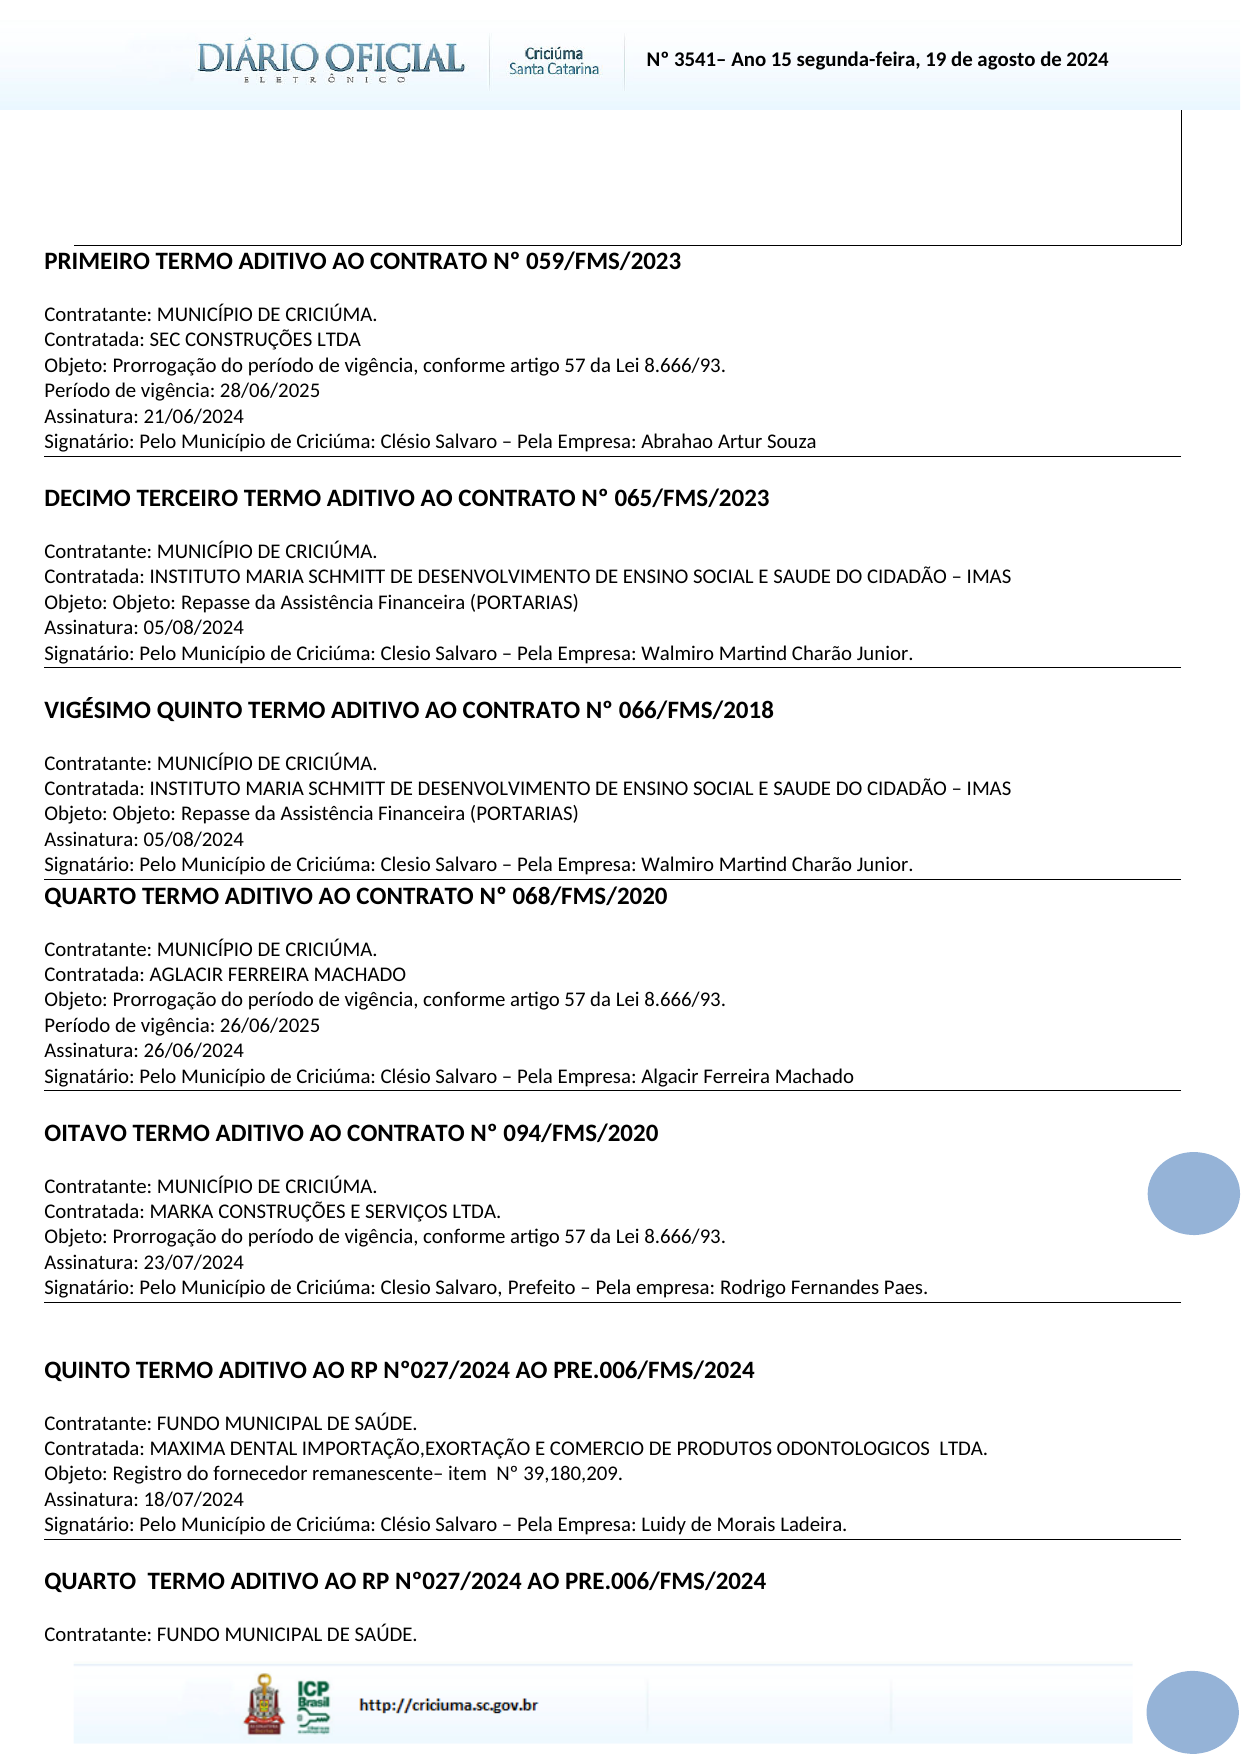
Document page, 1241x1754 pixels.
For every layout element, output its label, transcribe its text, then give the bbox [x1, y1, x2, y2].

text QUARTO TERMO ADITIVO AO CONTRATO Nº 068/FMS/2020 [44, 880, 1181, 910]
text VIGÉSIMO QUINTO TERMO ADITIVO AO CONTRATO Nº 066/FMS/2018 [44, 694, 1181, 724]
text Assinatura: 05/08/2024 [44, 826, 1181, 851]
text Contratante: FUNDO MUNICIPAL DE SAÚDE. [44, 1410, 1181, 1435]
text Assinatura: 05/08/2024 [44, 614, 1181, 640]
text Contratante: MUNICÍPIO DE CRICIÚMA. [44, 301, 1181, 327]
text Signatário: Pelo Município de Criciúma: Clesio Salvaro, Prefeito – Pela empresa: Rodrigo Fernandes Paes. [44, 1274, 1181, 1302]
text Assinatura: 18/07/2024 [44, 1486, 1181, 1511]
text Período de vigência: 26/06/2025 [44, 1012, 1181, 1037]
text Contratada: AGLACIR FERREIRA MACHADO [44, 961, 1181, 987]
text Contratada: INSTITUTO MARIA SCHMITT DE DESENVOLVIMENTO DE ENSINO SOCIAL E SAUDE DO CIDADÃO – IMAS [44, 563, 1181, 589]
text Signatário: Pelo Município de Criciúma: Clesio Salvaro – Pela Empresa: Walmiro Martind Charão Junior. [44, 851, 1181, 879]
text Objeto: Prorrogação do período de vigência, conforme artigo 57 da Lei 8.666/93. [44, 987, 1181, 1012]
text Objeto: Registro do fornecedor remanescente– item Nº 39,180,209. [44, 1461, 1181, 1486]
text Contratante: MUNICÍPIO DE CRICIÚMA. [44, 1173, 1153, 1198]
text QUARTO TERMO ADITIVO AO RP Nº027/2024 AO PRE.006/FMS/2024 [44, 1565, 1181, 1596]
text Período de vigência: 28/06/2025 [44, 377, 1181, 403]
text Assinatura: 21/06/2024 [44, 403, 1181, 428]
text Objeto: Objeto: Repasse da Assistência Financeira (PORTARIAS) [44, 801, 1181, 826]
text Assinatura: 26/06/2024 [44, 1037, 1181, 1063]
text Signatário: Pelo Município de Criciúma: Clésio Salvaro – Pela Empresa: Algacir Ferreira Machado [44, 1063, 1181, 1090]
text Contratante: FUNDO MUNICIPAL DE SAÚDE. [44, 1621, 1181, 1647]
text Signatário: Pelo Município de Criciúma: Clésio Salvaro – Pela Empresa: Luidy de Morais Ladeira. [44, 1511, 1181, 1539]
text Contratada: INSTITUTO MARIA SCHMITT DE DESENVOLVIMENTO DE ENSINO SOCIAL E SAUDE DO CIDADÃO – IMAS [44, 775, 1181, 801]
text DECIMO TERCEIRO TERMO ADITIVO AO CONTRATO Nº 065/FMS/2023 [44, 482, 1181, 513]
text Contratante: MUNICÍPIO DE CRICIÚMA. [44, 538, 1181, 563]
text Contratada: MARKA CONSTRUÇÕES E SERVIÇOS LTDA. [44, 1198, 1161, 1224]
text Contratante: MUNICÍPIO DE CRICIÚMA. [44, 936, 1181, 961]
text Objeto: Objeto: Repasse da Assistência Financeira (PORTARIAS) [44, 589, 1181, 614]
text Objeto: Prorrogação do período de vigência, conforme artigo 57 da Lei 8.666/93. [44, 1224, 1181, 1249]
text Contratada: MAXIMA DENTAL IMPORTAÇÃO,EXORTAÇÃO E COMERCIO DE PRODUTOS ODONTOLOGICOS LTDA. [44, 1435, 1181, 1461]
text QUINTO TERMO ADITIVO AO RP Nº027/2024 AO PRE.006/FMS/2024 [44, 1354, 1181, 1384]
text Objeto: Prorrogação do período de vigência, conforme artigo 57 da Lei 8.666/93. [44, 352, 1181, 377]
text Signatário: Pelo Município de Criciúma: Clésio Salvaro – Pela Empresa: Abrahao Artur Souza [44, 428, 1181, 456]
text Contratada: SEC CONSTRUÇÕES LTDA [44, 327, 1181, 352]
text PRIMEIRO TERMO ADITIVO AO CONTRATO Nº 059/FMS/2023 [44, 245, 1181, 276]
text Signatário: Pelo Município de Criciúma: Clesio Salvaro – Pela Empresa: Walmiro Martind Charão Junior. [44, 640, 1181, 667]
text OITAVO TERMO ADITIVO AO CONTRATO Nº 094/FMS/2020 [44, 1117, 1181, 1147]
text Contratante: MUNICÍPIO DE CRICIÚMA. [44, 750, 1181, 775]
text Assinatura: 23/07/2024 [44, 1249, 1181, 1274]
